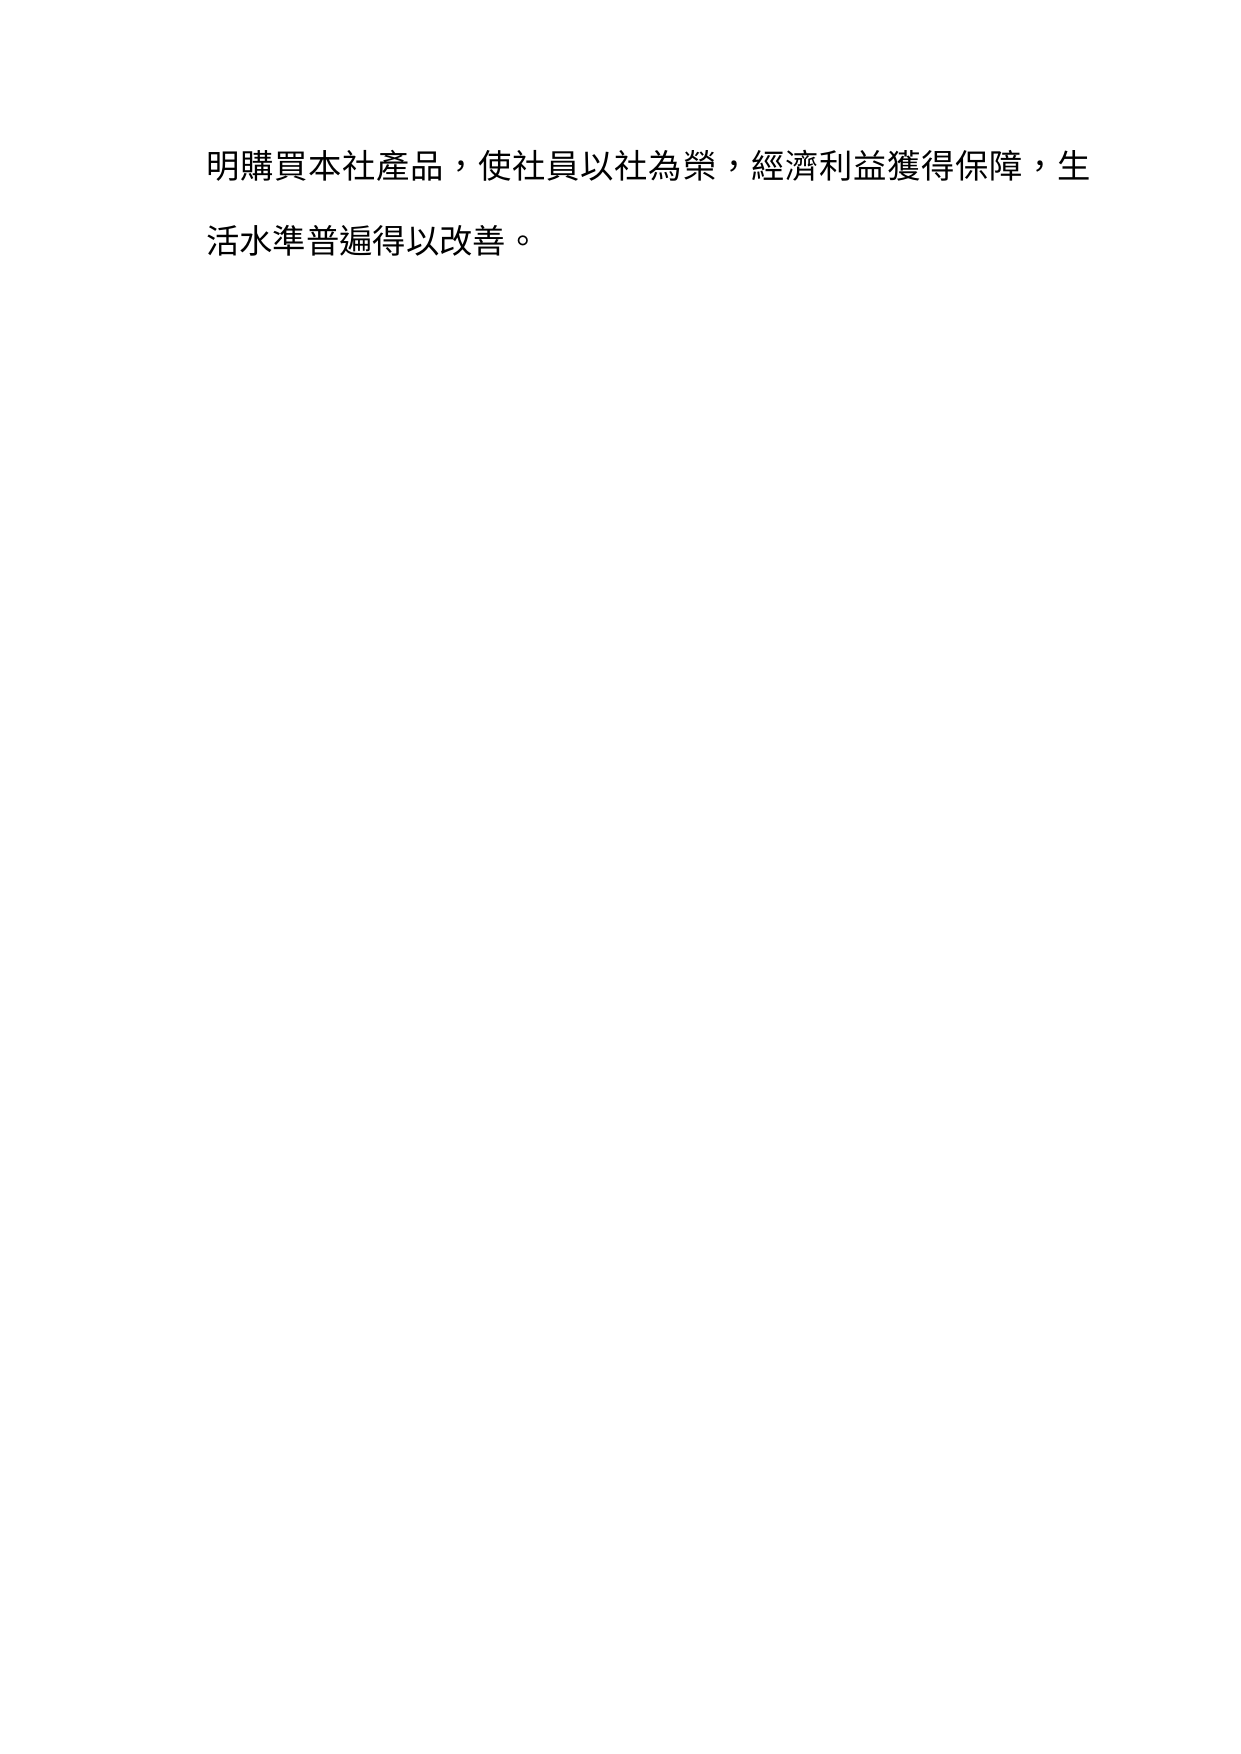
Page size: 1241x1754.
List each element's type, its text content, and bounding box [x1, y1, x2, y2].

text 本計畫完成時，預定可達成加強社員向心力，提高製茶品質，拓展本社茶葉市場佔有率，並改善財務結構。期盼未來數年內，在全體社員協力合作下，建立本社品牌知名度，消費者能指明購買本社產品，使社員以社為榮，經濟利益獲得保障，生活水準普遍得以改善。 [206, 127, 1092, 277]
